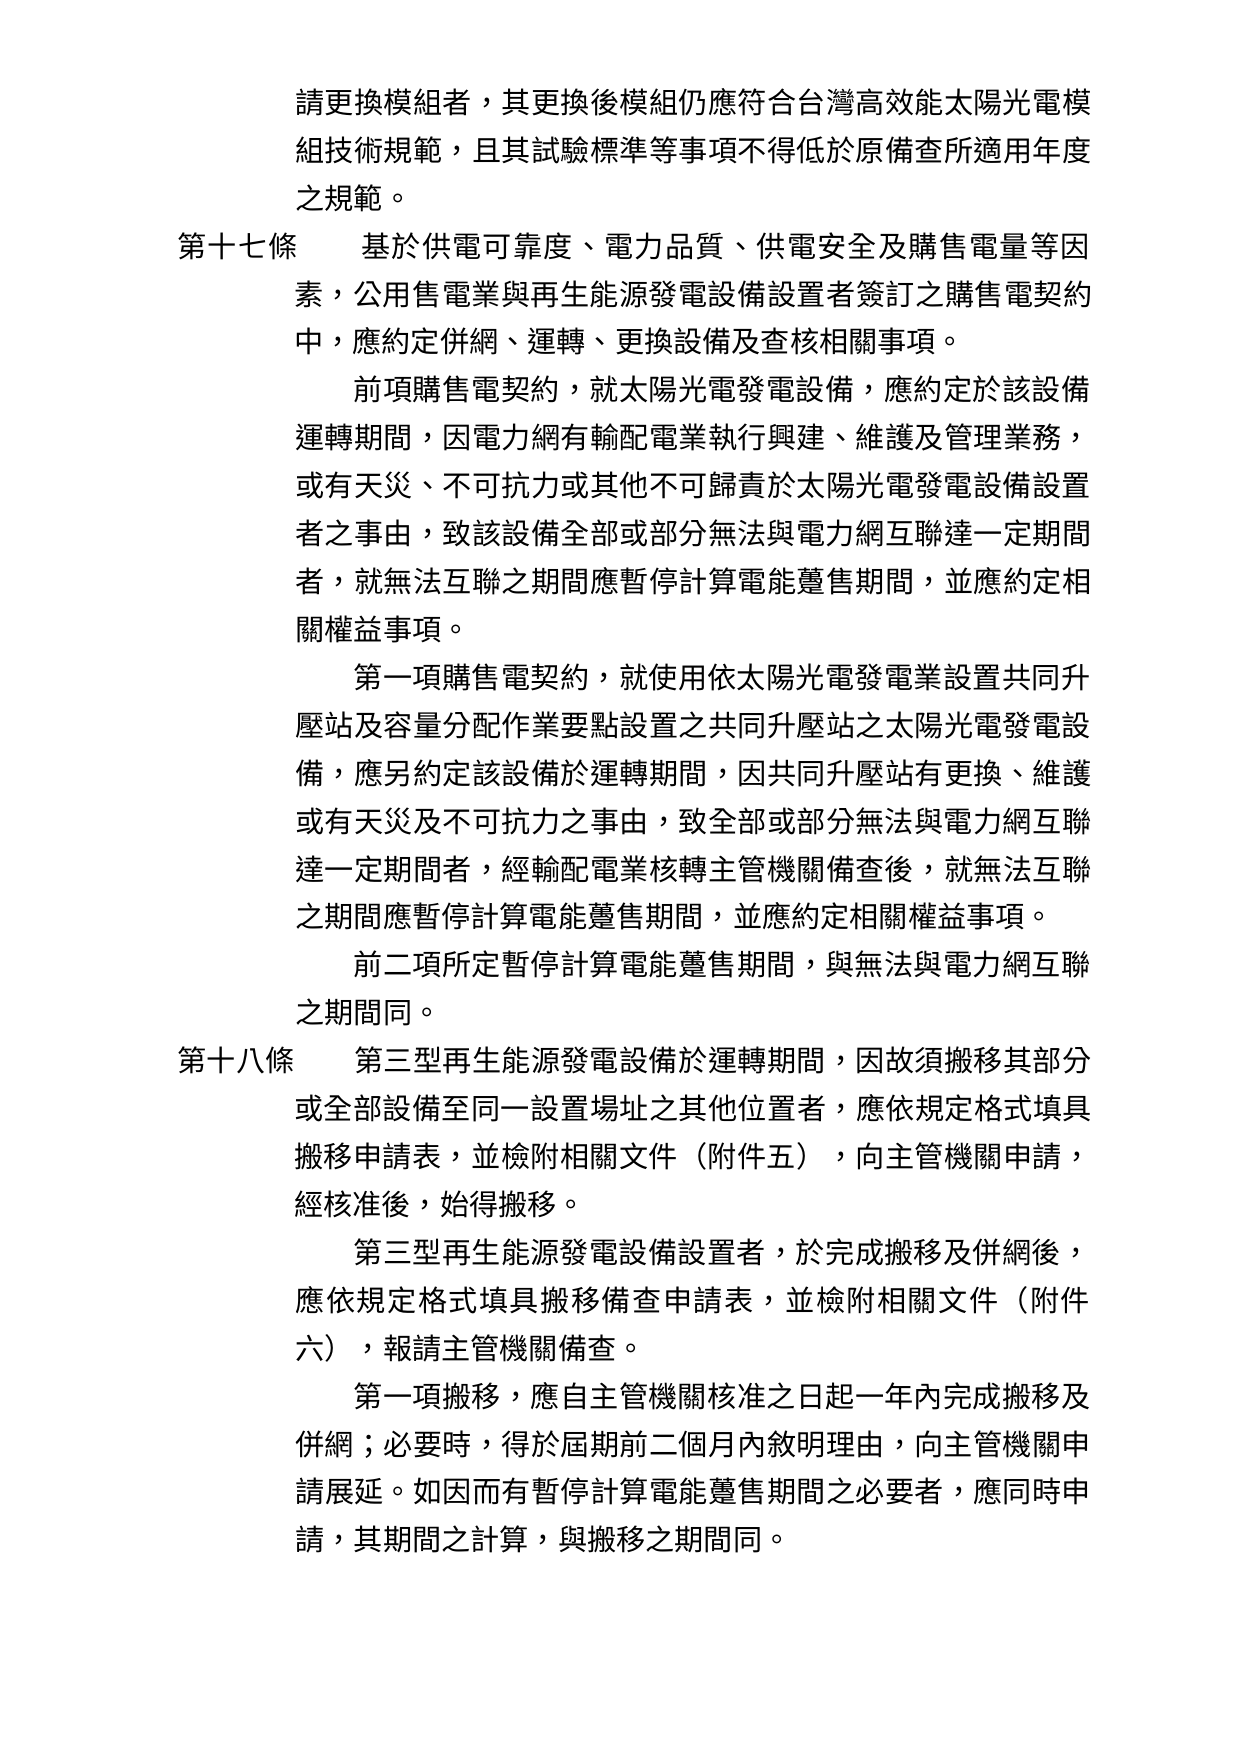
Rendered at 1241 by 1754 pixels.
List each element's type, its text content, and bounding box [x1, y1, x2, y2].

subtitle 第十八條 第三型再生能源發電設備於運轉期間，因故須搬移其部分或全部設備至同一設置場址之其他位置者，應依規定格式填具搬移申請表，並檢附相關文件（附件五），向主管機關申請，經核准後，始得搬移。 [177, 1033, 1092, 1225]
text 第一項購售電契約，就使用依太陽光電發電業設置共同升壓站及容量分配作業要點設置之共同升壓站之太陽光電發電設備，應另約定該設備於運轉期間，因共同升壓站有更換、維護或有天災及不可抗力之事由，致全部或部分無法與電力網互聯達一定期間者，經輸配電業核轉主管機關備查後，就無法互聯之期間應暫停計算電能躉售期間，並應約定相關權益事項。 [295, 650, 1092, 937]
text 前二項所定暫停計算電能躉售期間，與無法與電力網互聯之期間同。 [295, 937, 1092, 1033]
subtitle 第十七條 基於供電可靠度、電力品質、供電安全及購售電量等因素，公用售電業與再生能源發電設備設置者簽訂之購售電契約中，應約定併網、運轉、更換設備及查核相關事項。 [177, 219, 1092, 362]
text 請更換模組者，其更換後模組仍應符合台灣高效能太陽光電模組技術規範，且其試驗標準等事項不得低於原備查所適用年度之規範。 [295, 75, 1092, 219]
text 第一項搬移，應自主管機關核准之日起一年內完成搬移及併網；必要時，得於屆期前二個月內敘明理由，向主管機關申請展延。如因而有暫停計算電能躉售期間之必要者，應同時申請，其期間之計算，與搬移之期間同。 [295, 1369, 1092, 1560]
text 前項購售電契約，就太陽光電發電設備，應約定於該設備運轉期間，因電力網有輸配電業執行興建、維護及管理業務，或有天災、不可抗力或其他不可歸責於太陽光電發電設備設置者之事由，致該設備全部或部分無法與電力網互聯達一定期間者，就無法互聯之期間應暫停計算電能躉售期間，並應約定相關權益事項。 [295, 362, 1092, 650]
text 第三型再生能源發電設備設置者，於完成搬移及併網後，應依規定格式填具搬移備查申請表，並檢附相關文件（附件六），報請主管機關備查。 [295, 1225, 1092, 1369]
